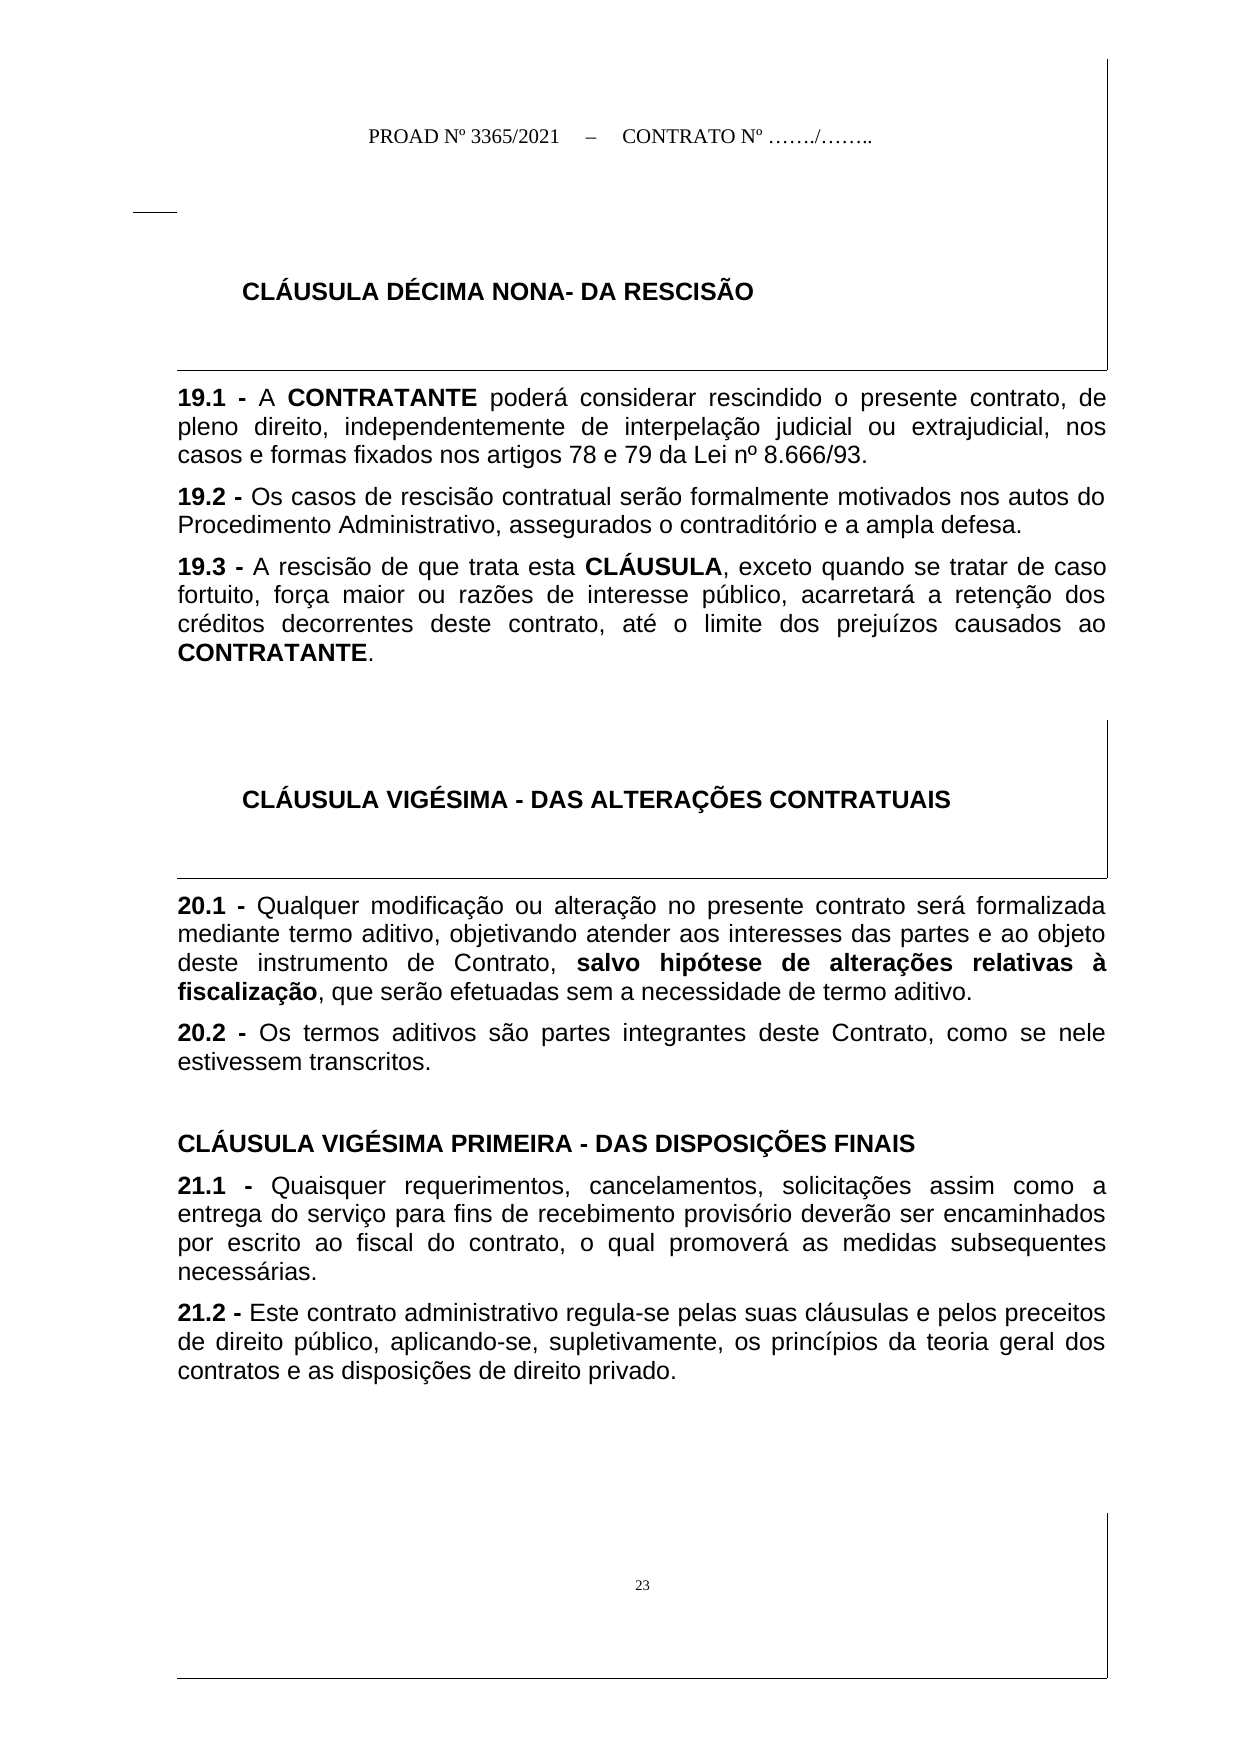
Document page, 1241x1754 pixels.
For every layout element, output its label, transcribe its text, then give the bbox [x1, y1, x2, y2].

text 19.2 - Os casos de rescisão contratual serão formalmente motivados nos autos do Procedimento Administrativo, assegurados o contraditório e a ampla defesa. [177, 481, 1107, 539]
text 21.1 - Quaisquer requerimentos, cancelamentos, solicitações assim como a entrega do serviço para fins de recebimento provisório deverão ser encaminhados por escrito ao fiscal do contrato, o qual promoverá as medidas subsequentes necessárias. [177, 1171, 1107, 1286]
text 19.1 - A CONTRATANTE poderá considerar rescindido o presente contrato, de pleno direito, independentemente de interpelação judicial ou extrajudicial, nos casos e formas fixados nos artigos 78 e 79 da Lei nº 8.666/93. [177, 383, 1107, 469]
text CLÁUSULA VIGÉSIMA PRIMEIRA - DAS DISPOSIÇÕES FINAIS [177, 1129, 1107, 1158]
text CLÁUSULA DÉCIMA NONA- DA RESCISÃO [177, 212, 1107, 370]
text 19.3 - A rescisão de que trata esta CLÁUSULA, exceto quando se tratar de caso fortuito, força maior ou razões de interesse público, acarretará a retenção dos créditos decorrentes deste contrato, até o limite dos prejuízos causados ao CONTRATANTE. [177, 551, 1107, 666]
text 20.1 - Qualquer modificação ou alteração no presente contrato será formalizada mediante termo aditivo, objetivando atender aos interesses das partes e ao objeto deste instrumento de Contrato, salvo hipótese de alterações relativas à fiscalização, que serão efetuadas sem a necessidade de termo aditivo. [177, 891, 1107, 1006]
text CLÁUSULA VIGÉSIMA - DAS ALTERAÇÕES CONTRATUAIS [177, 720, 1107, 878]
text 20.2 - Os termos aditivos são partes integrantes deste Contrato, como se nele estivessem transcritos. [177, 1018, 1107, 1076]
text 21.2 - Este contrato administrativo regula-se pelas suas cláusulas e pelos preceitos de direito público, aplicando-se, supletivamente, os princípios da teoria geral dos contratos e as disposições de direito privado. [177, 1298, 1107, 1384]
